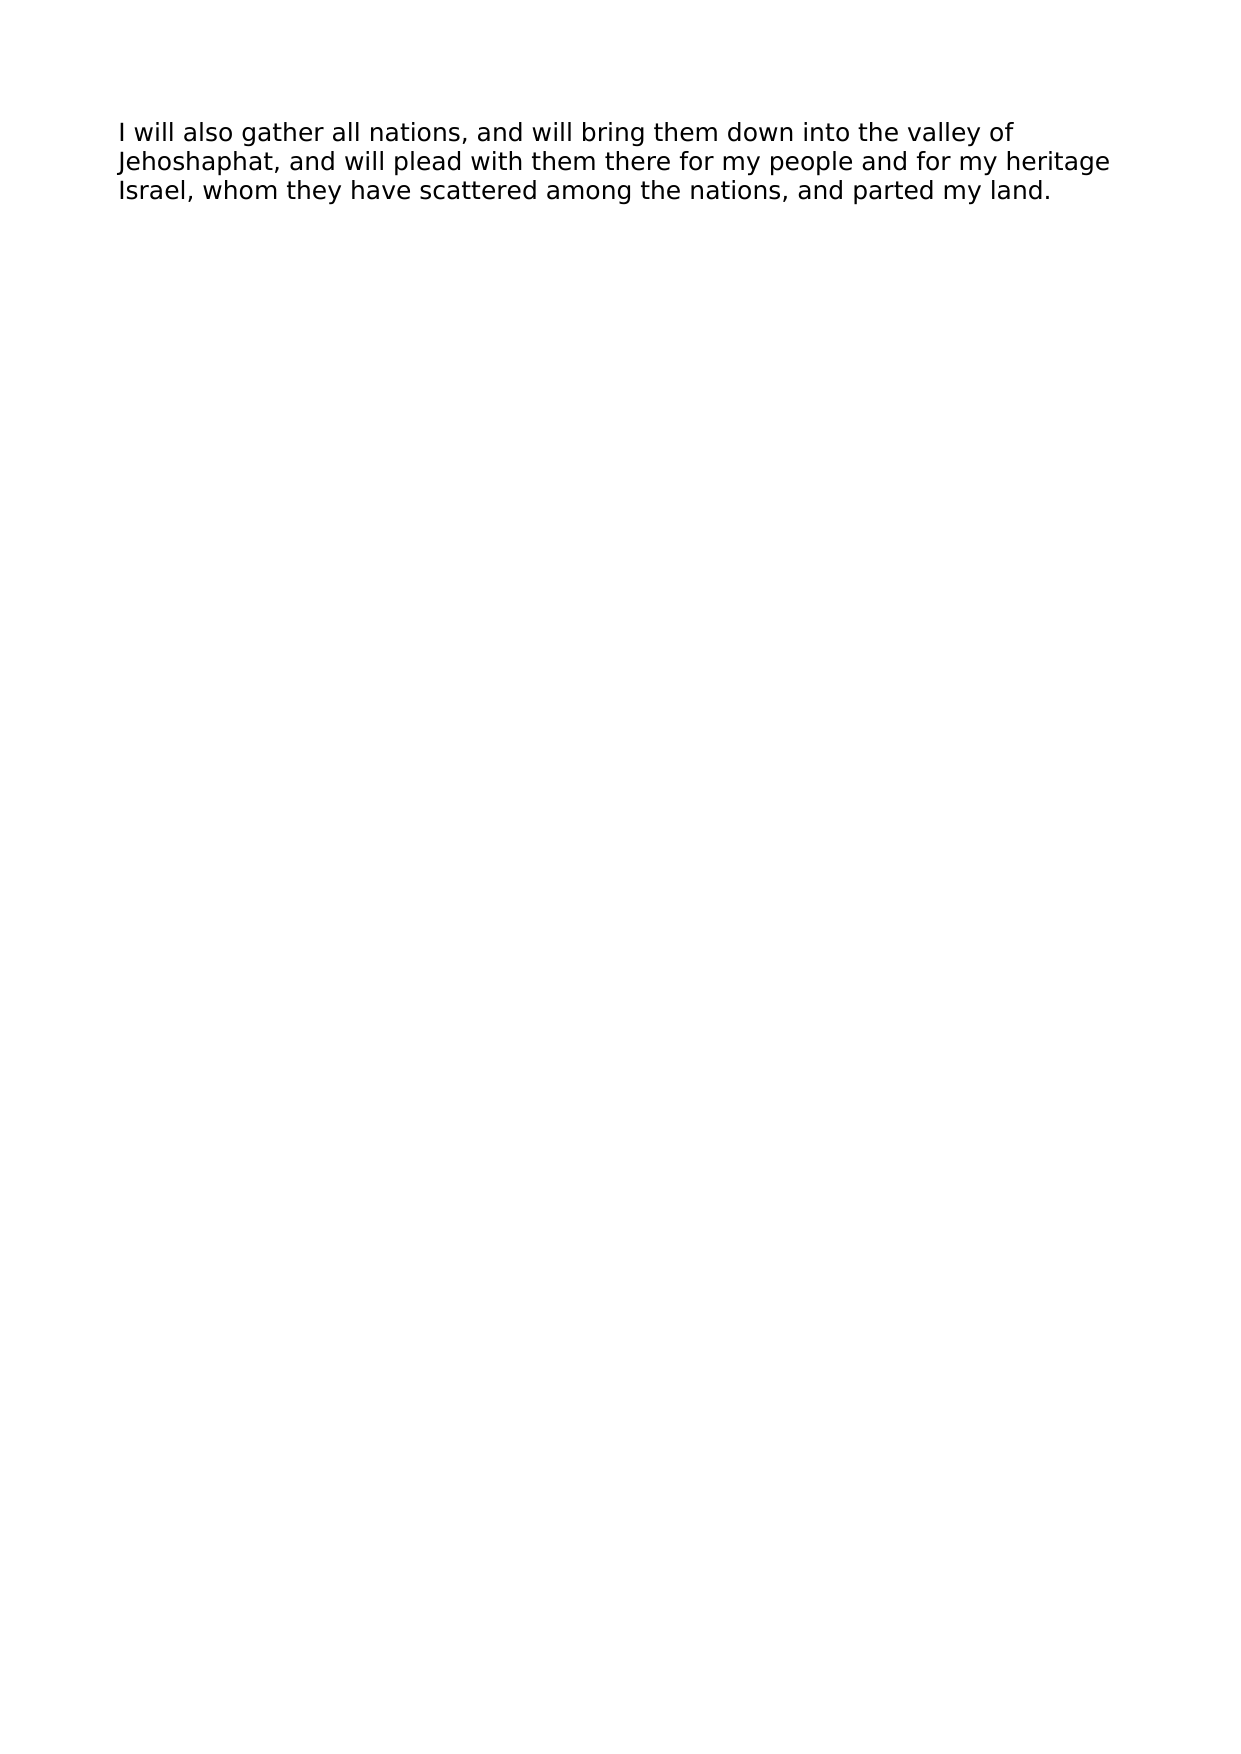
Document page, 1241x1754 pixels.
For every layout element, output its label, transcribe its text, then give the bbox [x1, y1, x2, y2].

text I will also gather all nations, and will bring them down into the valley of Jehoshaphat, and will plead with them there for my people and for my heritage Israel, whom they have scattered among the nations, and parted my land. [118, 118, 1122, 206]
